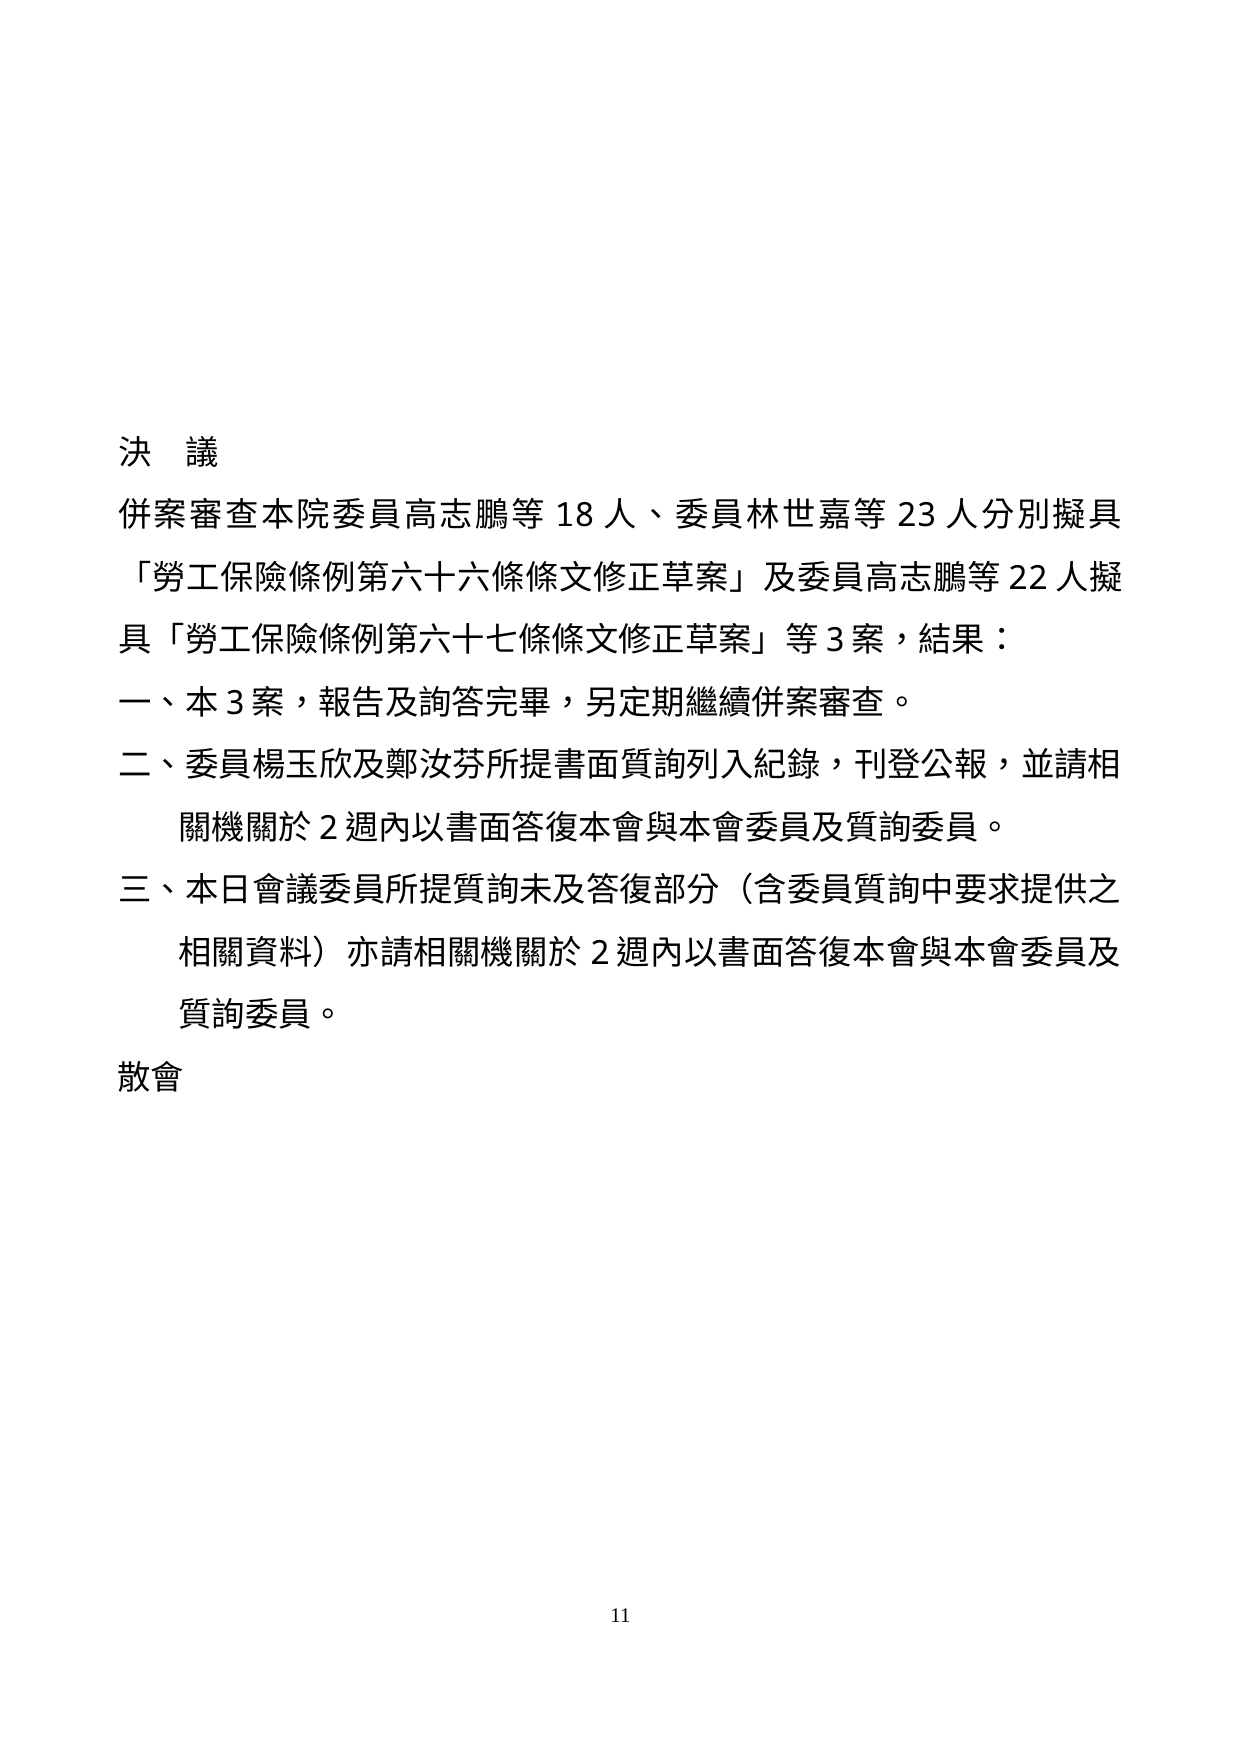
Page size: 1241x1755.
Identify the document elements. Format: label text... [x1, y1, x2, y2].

text 三、本日會議委員所提質詢未及答復部分（含委員質詢中要求提供之相關資料）亦請相關機關於2週內以書面答復本會與本會委員及質詢委員。 [118, 846, 1122, 1033]
text 二、委員楊玉欣及鄭汝芬所提書面質詢列入紀錄，刊登公報，並請相關機關於2週內以書面答復本會與本會委員及質詢委員。 [118, 721, 1122, 846]
text 決 議 [118, 408, 1122, 471]
text 散會 [117, 1033, 1122, 1096]
text 一、本3案，報告及詢答完畢，另定期繼續併案審查。 [118, 658, 1122, 721]
text 併案審查本院委員高志鵬等18人、委員林世嘉等23人分別擬具「勞工保險條例第六十六條條文修正草案」及委員高志鵬等22人擬具「勞工保險條例第六十七條條文修正草案」等3案，結果： [118, 471, 1122, 658]
